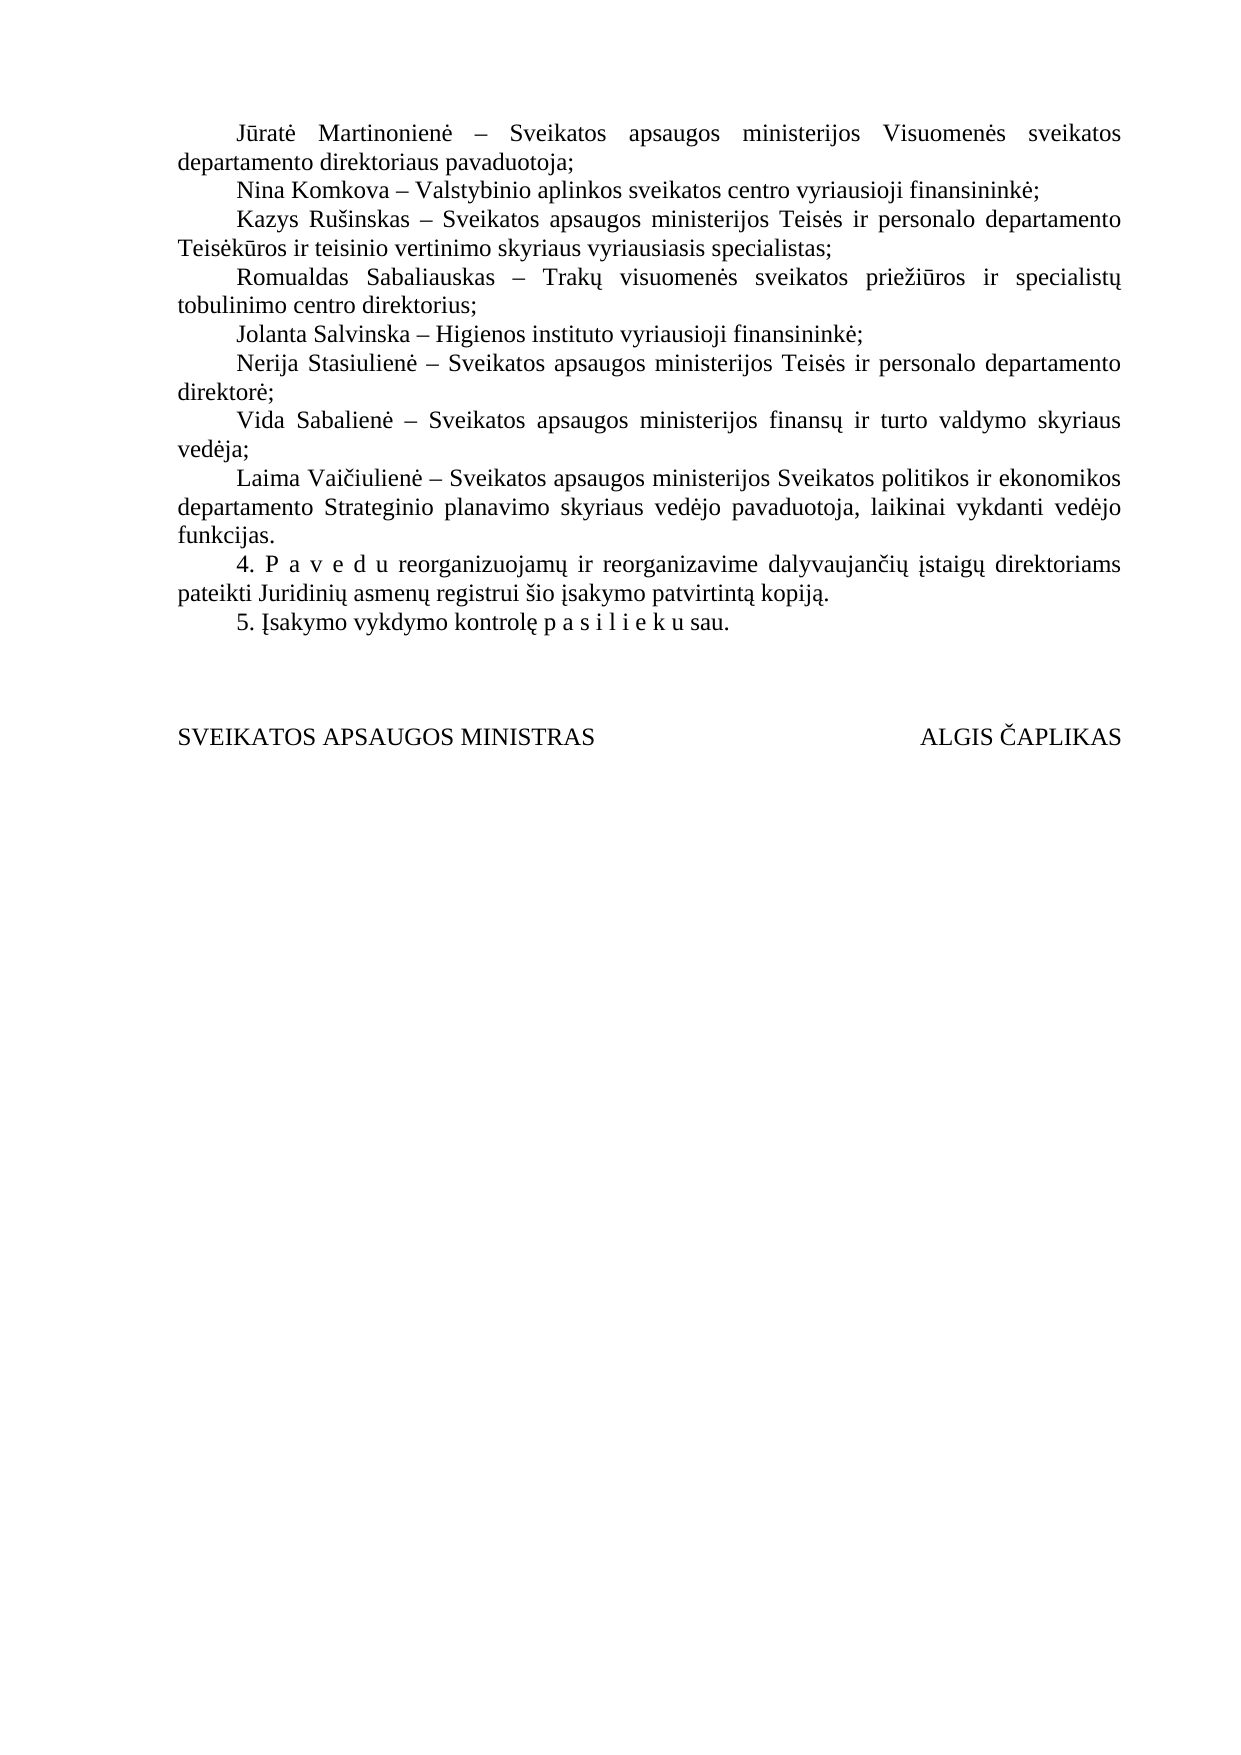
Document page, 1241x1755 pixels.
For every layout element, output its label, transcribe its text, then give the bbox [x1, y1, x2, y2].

text Jūratė Martinonienė – Sveikatos apsaugos ministerijos Visuomenės sveikatos departamento direktoriaus pavaduotoja; [177, 118, 1122, 176]
text Vida Sabalienė – Sveikatos apsaugos ministerijos finansų ir turto valdymo skyriaus vedėja; [177, 406, 1122, 463]
text SVEIKATOS APSAUGOS MINISTRAS ALGIS ČAPLIKAS [177, 722, 1122, 751]
text Nerija Stasiulienė – Sveikatos apsaugos ministerijos Teisės ir personalo departamento direktorė; [177, 348, 1122, 406]
text Nina Komkova – Valstybinio aplinkos sveikatos centro vyriausioji finansininkė; [177, 176, 1122, 204]
text Laima Vaičiulienė – Sveikatos apsaugos ministerijos Sveikatos politikos ir ekonomikos departamento Strateginio planavimo skyriaus vedėjo pavaduotoja, laikinai vykdanti vedėjo funkcijas. [177, 463, 1122, 549]
text Kazys Rušinskas – Sveikatos apsaugos ministerijos Teisės ir personalo departamento Teisėkūros ir teisinio vertinimo skyriaus vyriausiasis specialistas; [177, 204, 1122, 262]
text 5. Įsakymo vykdymo kontrolę p a s i l i e k u sau. [177, 607, 1122, 636]
text Romualdas Sabaliauskas – Trakų visuomenės sveikatos priežiūros ir specialistų tobulinimo centro direktorius; [177, 262, 1122, 319]
text Jolanta Salvinska – Higienos instituto vyriausioji finansininkė; [177, 319, 1122, 348]
text 4. P a v e d u reorganizuojamų ir reorganizavime dalyvaujančių įstaigų direktoriams pateikti Juridinių asmenų registrui šio įsakymo patvirtintą kopiją. [177, 549, 1122, 607]
